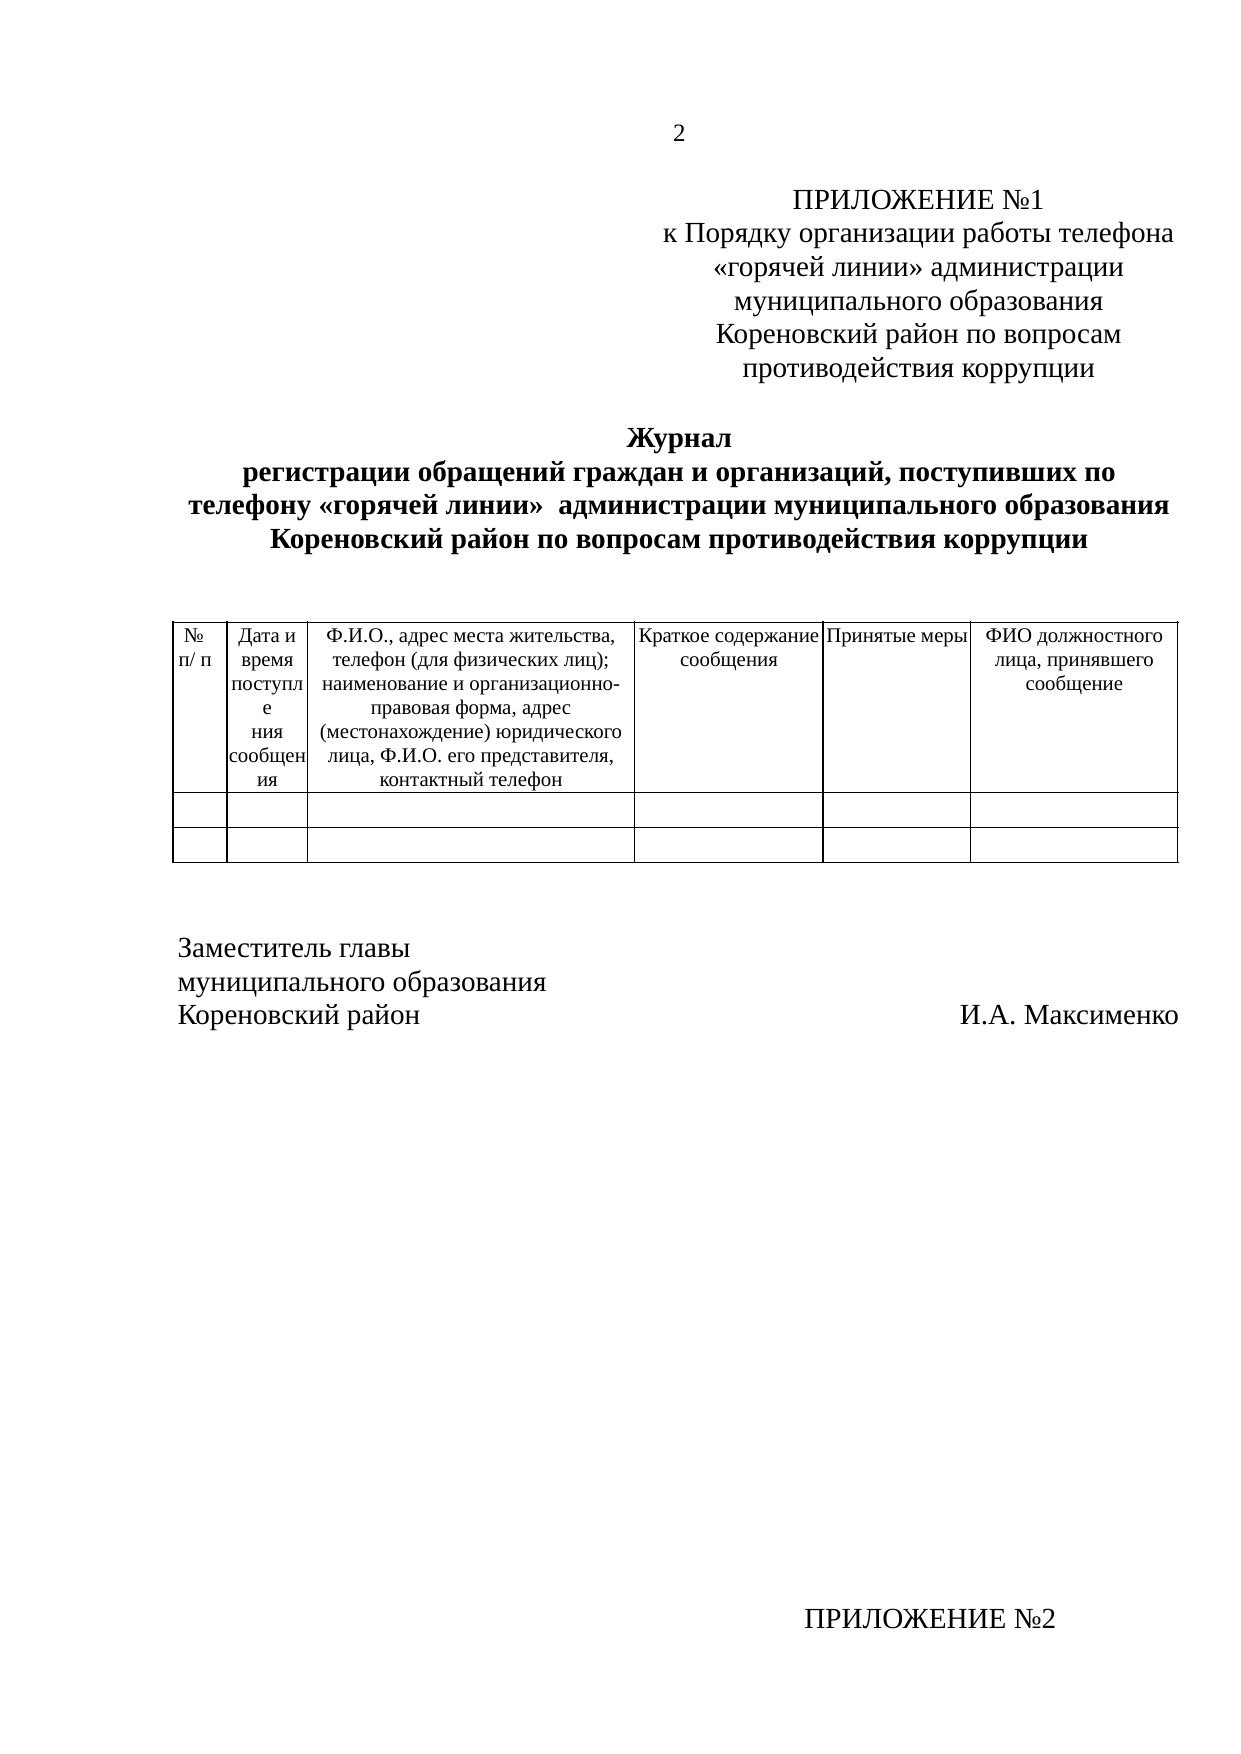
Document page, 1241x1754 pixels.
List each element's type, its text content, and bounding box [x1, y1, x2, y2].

text Заместитель главы [177, 930, 1181, 964]
table_cell [824, 793, 970, 827]
table_cell [308, 793, 634, 827]
text Журнал [177, 420, 1181, 454]
table_header [177, 176, 656, 389]
table_header Принятые меры [824, 623, 970, 791]
table_cell [635, 793, 822, 827]
table_cell [971, 793, 1177, 827]
text муниципального образования [177, 964, 1181, 997]
table_header ПРИЛОЖЕНИЕ №1 к Порядку организации работы телефона «горячей линии» администрации муниципального образования Кореновский район по вопросам противодействия коррупции [656, 176, 1181, 389]
table_header Дата и время поступле ния сообщения [228, 623, 307, 791]
text регистрации обращений граждан и организаций, поступивших по телефону «горячей линии» администрации муниципального образования Кореновский район по вопросам противодействия коррупции [177, 454, 1181, 554]
table_cell [971, 828, 1177, 862]
table_cell [174, 793, 226, 827]
table_cell [308, 828, 634, 862]
text Кореновский район И.А. Максименко [177, 997, 1181, 1031]
table_header ПРИЛОЖЕНИЕ №2 [679, 1601, 1181, 1635]
table_cell [635, 828, 822, 862]
table_header ФИО должностного лица, принявшего сообщение [971, 623, 1177, 791]
table_header Ф.И.О., адрес места жительства, телефон (для физических лиц); наименование и организационно-правовая форма, адрес (местонахождение) юридического лица, Ф.И.О. его представителя, контактный телефон [308, 623, 634, 791]
table_cell [228, 793, 307, 827]
table_header № п/ п [174, 623, 226, 791]
table_header [177, 1601, 679, 1635]
table_cell [824, 828, 970, 862]
table_header Краткое содержание сообщения [635, 623, 822, 791]
table_cell [228, 828, 307, 862]
table_cell [174, 828, 226, 862]
